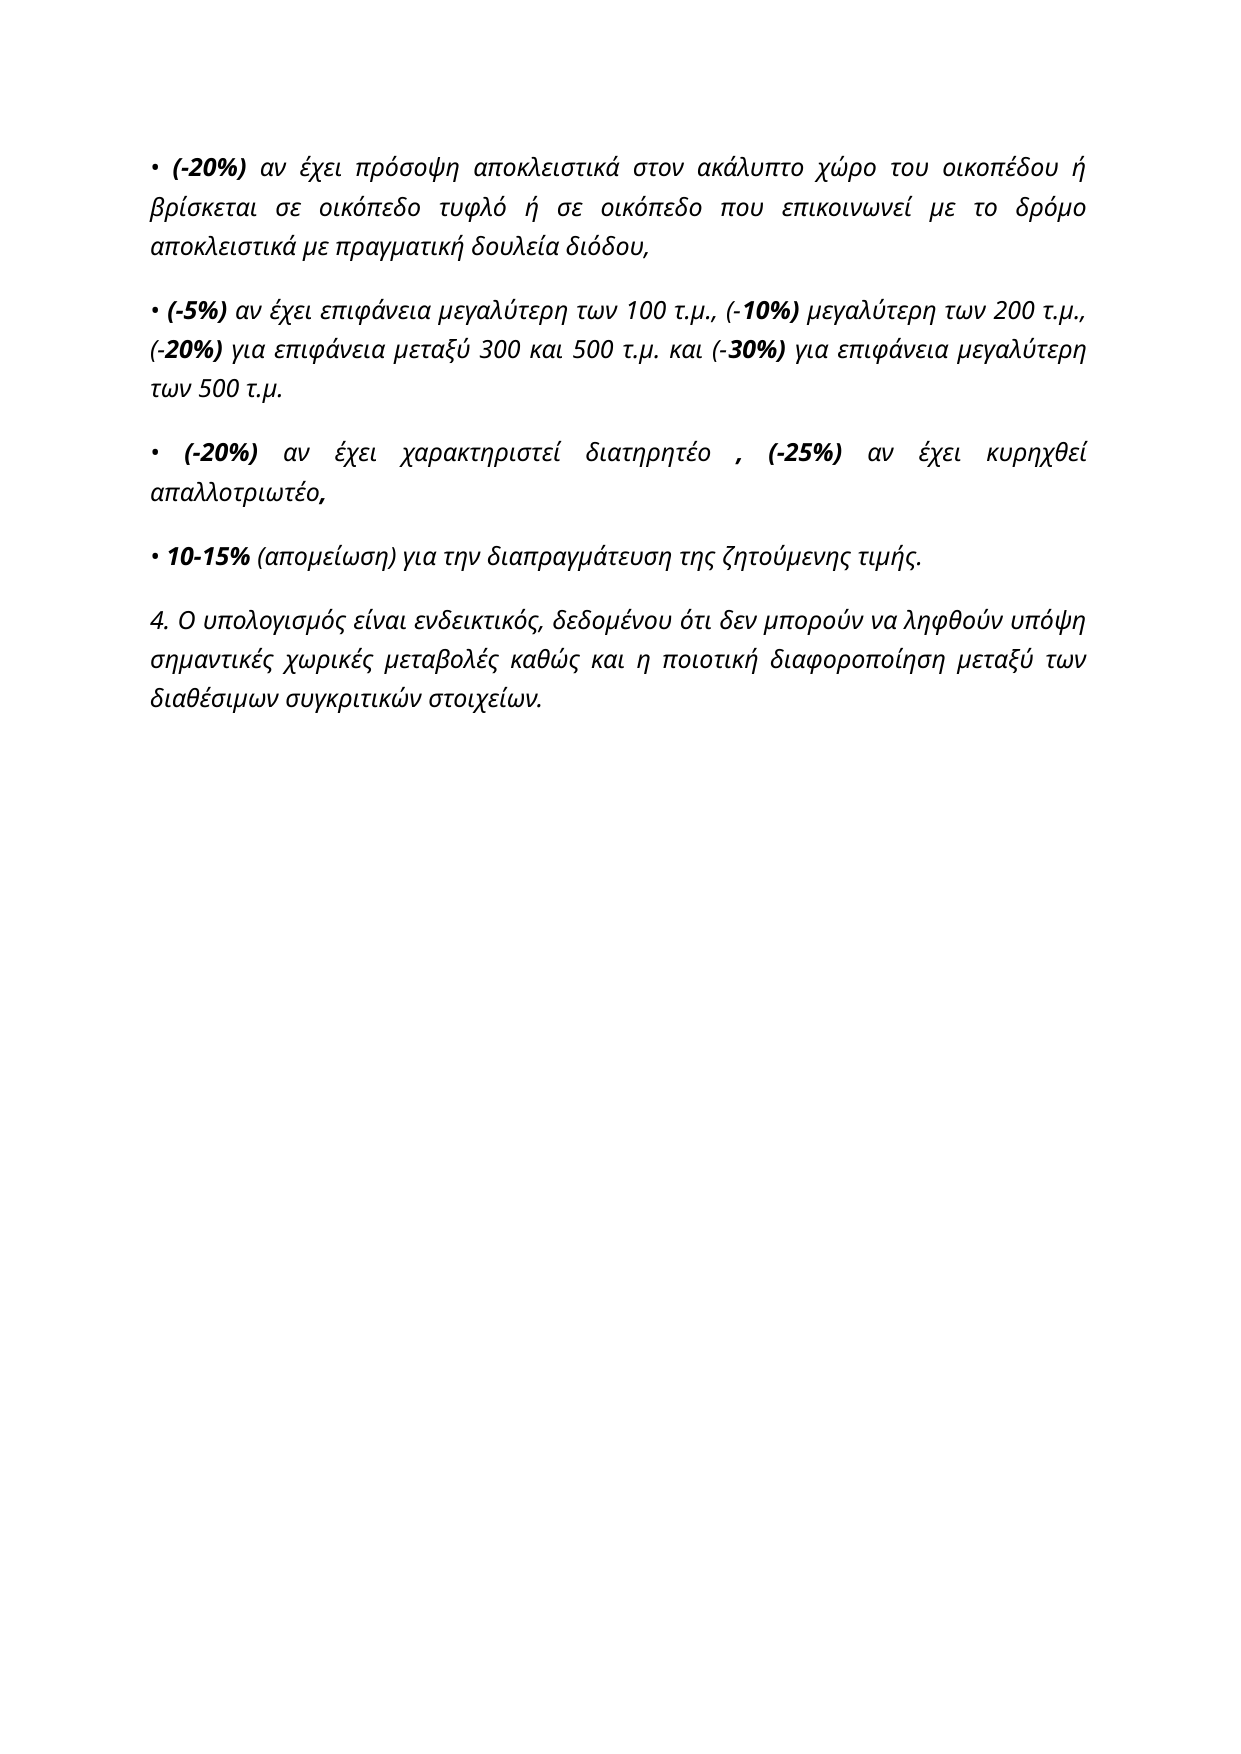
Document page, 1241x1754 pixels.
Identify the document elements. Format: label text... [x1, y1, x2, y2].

text • (-5%) αν έχει επιφάνεια μεγαλύτερη των 100 τ.μ., (-10%) μεγαλύτερη των 200 τ.μ., (-20%) για επιφάνεια μεταξύ 300 και 500 τ.μ. και (-30%) για επιφάνεια μεγαλύτερη των 500 τ.μ. [150, 292, 1090, 405]
text • (-20%) αν έχει χαρακτηριστεί διατηρητέο , (-25%) αν έχει κυρηχθεί απαλλοτριωτέο, [150, 435, 1090, 508]
text • 10-15% (απομείωση) για την διαπραγμάτευση της ζητούμενης τιμής. [150, 538, 1090, 572]
text 4. Ο υπολογισμός είναι ενδεικτικός, δεδομένου ότι δεν μπορούν να ληφθούν υπόψη σημαντικές χωρικές μεταβολές καθώς και η ποιοτική διαφοροποίηση μεταξύ των διαθέσιμων συγκριτικών στοιχείων. [150, 602, 1090, 715]
text • (-20%) αν έχει πρόσοψη αποκλειστικά στον ακάλυπτο χώρο του οικοπέδου ή βρίσκεται σε οικόπεδο τυφλό ή σε οικόπεδο που επικοινωνεί με το δρόμο αποκλειστικά με πραγματική δουλεία διόδου, [150, 150, 1090, 262]
